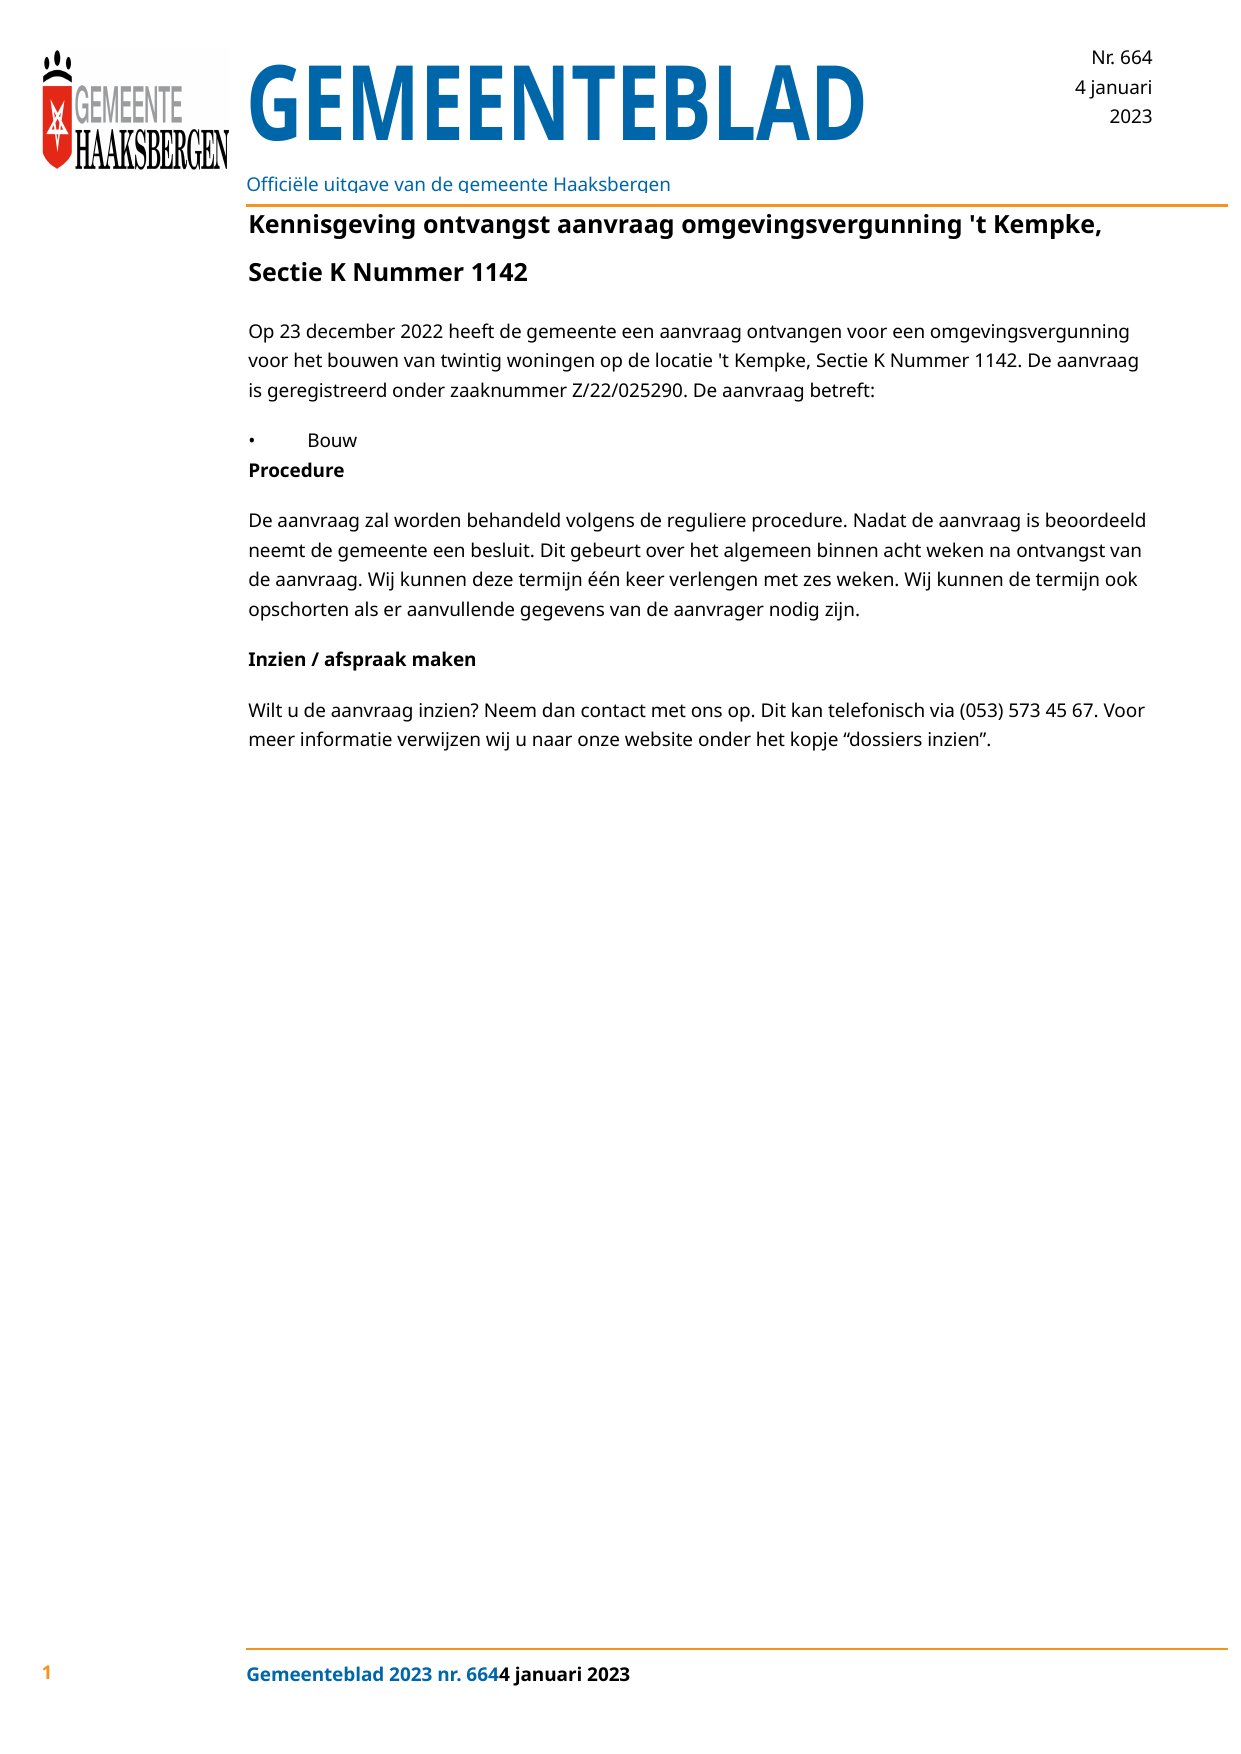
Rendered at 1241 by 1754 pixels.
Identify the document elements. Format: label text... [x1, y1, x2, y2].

text De aanvraag zal worden behandeld volgens de reguliere procedure. Nadat de aanvraag is beoordeeld neemt de gemeente een besluit. Dit gebeurt over het algemeen binnen acht weken na ontvangst van de aanvraag. Wij kunnen deze termijn één keer verlengen met zes weken. Wij kunnen de termijn ook opschorten als er aanvullende gegevens van de aanvrager nodig zijn. [248, 507, 1152, 622]
text Procedure [248, 457, 1152, 483]
list Bouw [248, 427, 1152, 453]
text Kennisgeving ontvangst aanvraag omgevingsvergunning 't Kempke, Sectie K Nummer 1142 [248, 207, 1152, 288]
text Wilt u de aanvraag inzien? Neem dan contact met ons op. Dit kan telefonisch via (053) 573 45 67. Voor meer informatie verwijzen wij u naar onze website onder het kopje “dossiers inzien”. [248, 697, 1152, 752]
text Op 23 december 2022 heeft de gemeente een aanvraag ontvangen voor een omgevingsvergunning voor het bouwen van twintig woningen op de locatie 't Kempke, Sectie K Nummer 1142. De aanvraag is geregistreerd onder zaaknummer Z/22/025290. De aanvraag betreft: [248, 318, 1152, 403]
text Inzien / afspraak maken [248, 647, 1152, 672]
picture [41, 47, 231, 172]
